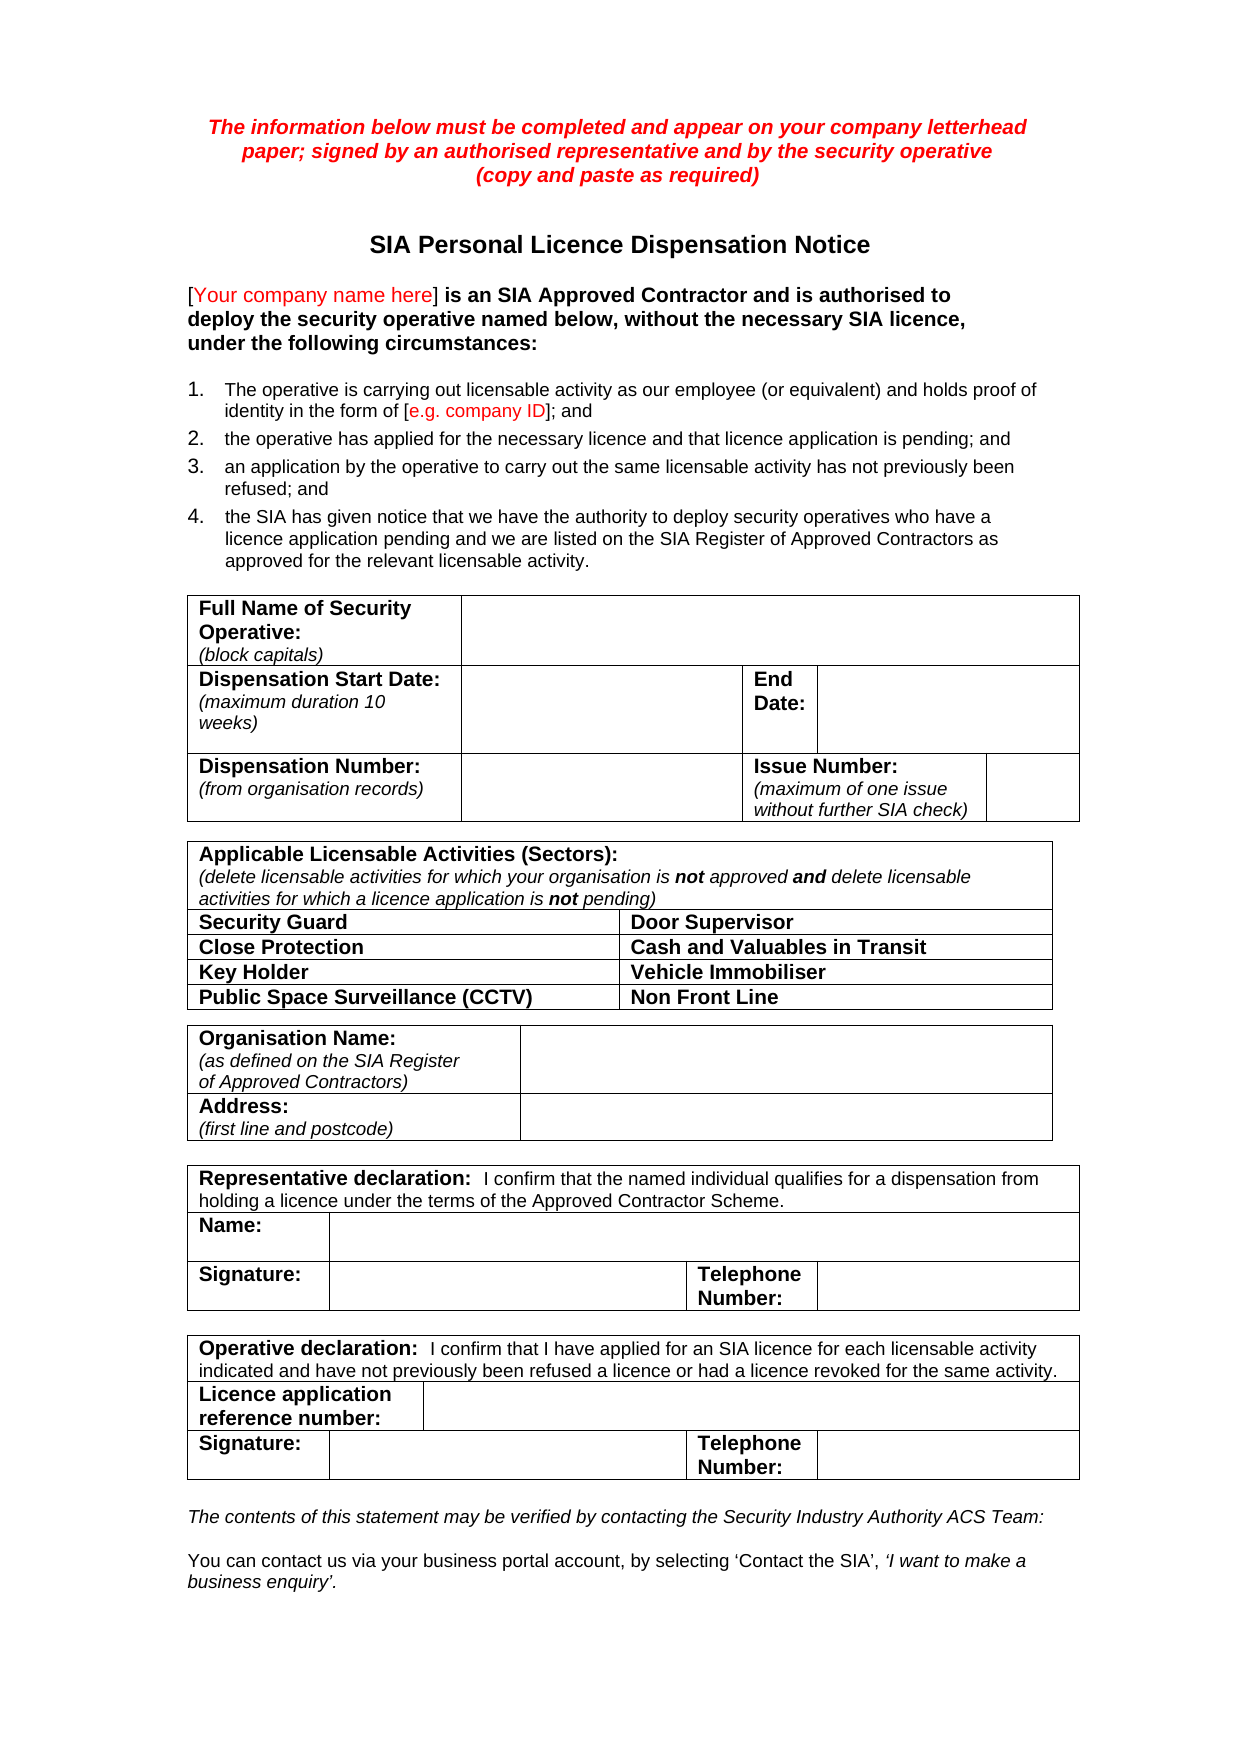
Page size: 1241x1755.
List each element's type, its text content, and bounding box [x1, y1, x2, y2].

text The contents of this statement may be verified by contacting the Security Industry Authority ACS Team: [187, 1506, 1068, 1528]
table_cell Non Front Line [620, 985, 1052, 1009]
text You can contact us via your business portal account, by selecting ‘Contact the SIA’, ‘I want to make a business enquiry’. [187, 1549, 1053, 1593]
table_header Applicable Licensable Activities (Sectors): (delete licensable activities for which your organisation is not approved and delete licensable activities for which a licence application is not pending) [188, 842, 1052, 909]
text The information below must be completed and appear on your company letterhead paper; signed by an authorised representative and by the security operative [187, 115, 1050, 163]
table_cell [330, 1213, 1079, 1261]
table_cell Key Holder [188, 960, 619, 984]
list an application by the operative to carry out the same licensable activity has not previously been refused; and [187, 454, 1053, 500]
table_cell Address: (first line and postcode) [188, 1094, 520, 1140]
table_cell Telephone Number: [687, 1262, 817, 1309]
text [Your company name here] is an SIA Approved Contractor and is authorised to deploy the security operative named below, without the necessary SIA licence, under the following circumstances: [187, 283, 1012, 355]
table_cell Licence application reference number: [188, 1382, 423, 1430]
table_cell [424, 1382, 1079, 1430]
table_cell [987, 754, 1079, 821]
table_cell [462, 754, 742, 821]
table_cell [462, 666, 742, 753]
table_cell Signature: [188, 1431, 329, 1479]
table_header [462, 596, 1079, 665]
table_cell Close Protection [188, 935, 619, 959]
table_cell Cash and Valuables in Transit [620, 935, 1052, 959]
table_header Representative declaration: I confirm that the named individual qualifies for a dispensation from holding a licence under the terms of the Approved Contractor Scheme. [188, 1166, 1079, 1212]
table_cell Signature: [188, 1262, 329, 1309]
table_cell [818, 1431, 1079, 1479]
text (copy and paste as required) [187, 163, 1050, 187]
table_cell [330, 1262, 686, 1309]
table_header Organisation Name: (as defined on the SIA Register of Approved Contractors) [188, 1026, 520, 1093]
table_cell Name: [188, 1213, 329, 1261]
table_cell Issue Number: (maximum of one issue without further SIA check) [743, 754, 986, 821]
table_cell Vehicle Immobiliser [620, 960, 1052, 984]
table_cell Door Supervisor [620, 910, 1052, 934]
table_cell Dispensation Start Date: (maximum duration 10 weeks) [188, 666, 461, 753]
list the SIA has given notice that we have the authority to deploy security operatives who have a licence application pending and we are listed on the SIA Register of Approved Contractors as approved for the relevant licensable activity. [187, 504, 1053, 571]
table_cell [818, 666, 1079, 753]
table_cell Public Space Surveillance (CCTV) [188, 985, 619, 1009]
table_header Full Name of Security Operative: (block capitals) [188, 596, 461, 665]
table_cell Security Guard [188, 910, 619, 934]
table_cell Dispensation Number: (from organisation records) [188, 754, 461, 821]
list The operative is carrying out licensable activity as our employee (or equivalent) and holds proof of identity in the form of [e.g. company ID]; and [187, 376, 1053, 422]
table_header Operative declaration: I confirm that I have applied for an SIA licence for each licensable activity indicated and have not previously been refused a licence or had a licence revoked for the same activity. [188, 1336, 1079, 1381]
list the operative has applied for the necessary licence and that licence application is pending; and [187, 426, 1053, 450]
text SIA Personal Licence Dispensation Notice [187, 230, 1053, 259]
table_cell Telephone Number: [687, 1431, 817, 1479]
table_cell [521, 1094, 1052, 1140]
table_header [521, 1026, 1052, 1093]
table_cell [818, 1262, 1079, 1309]
table_cell [330, 1431, 686, 1479]
table_cell End Date: [743, 666, 817, 753]
